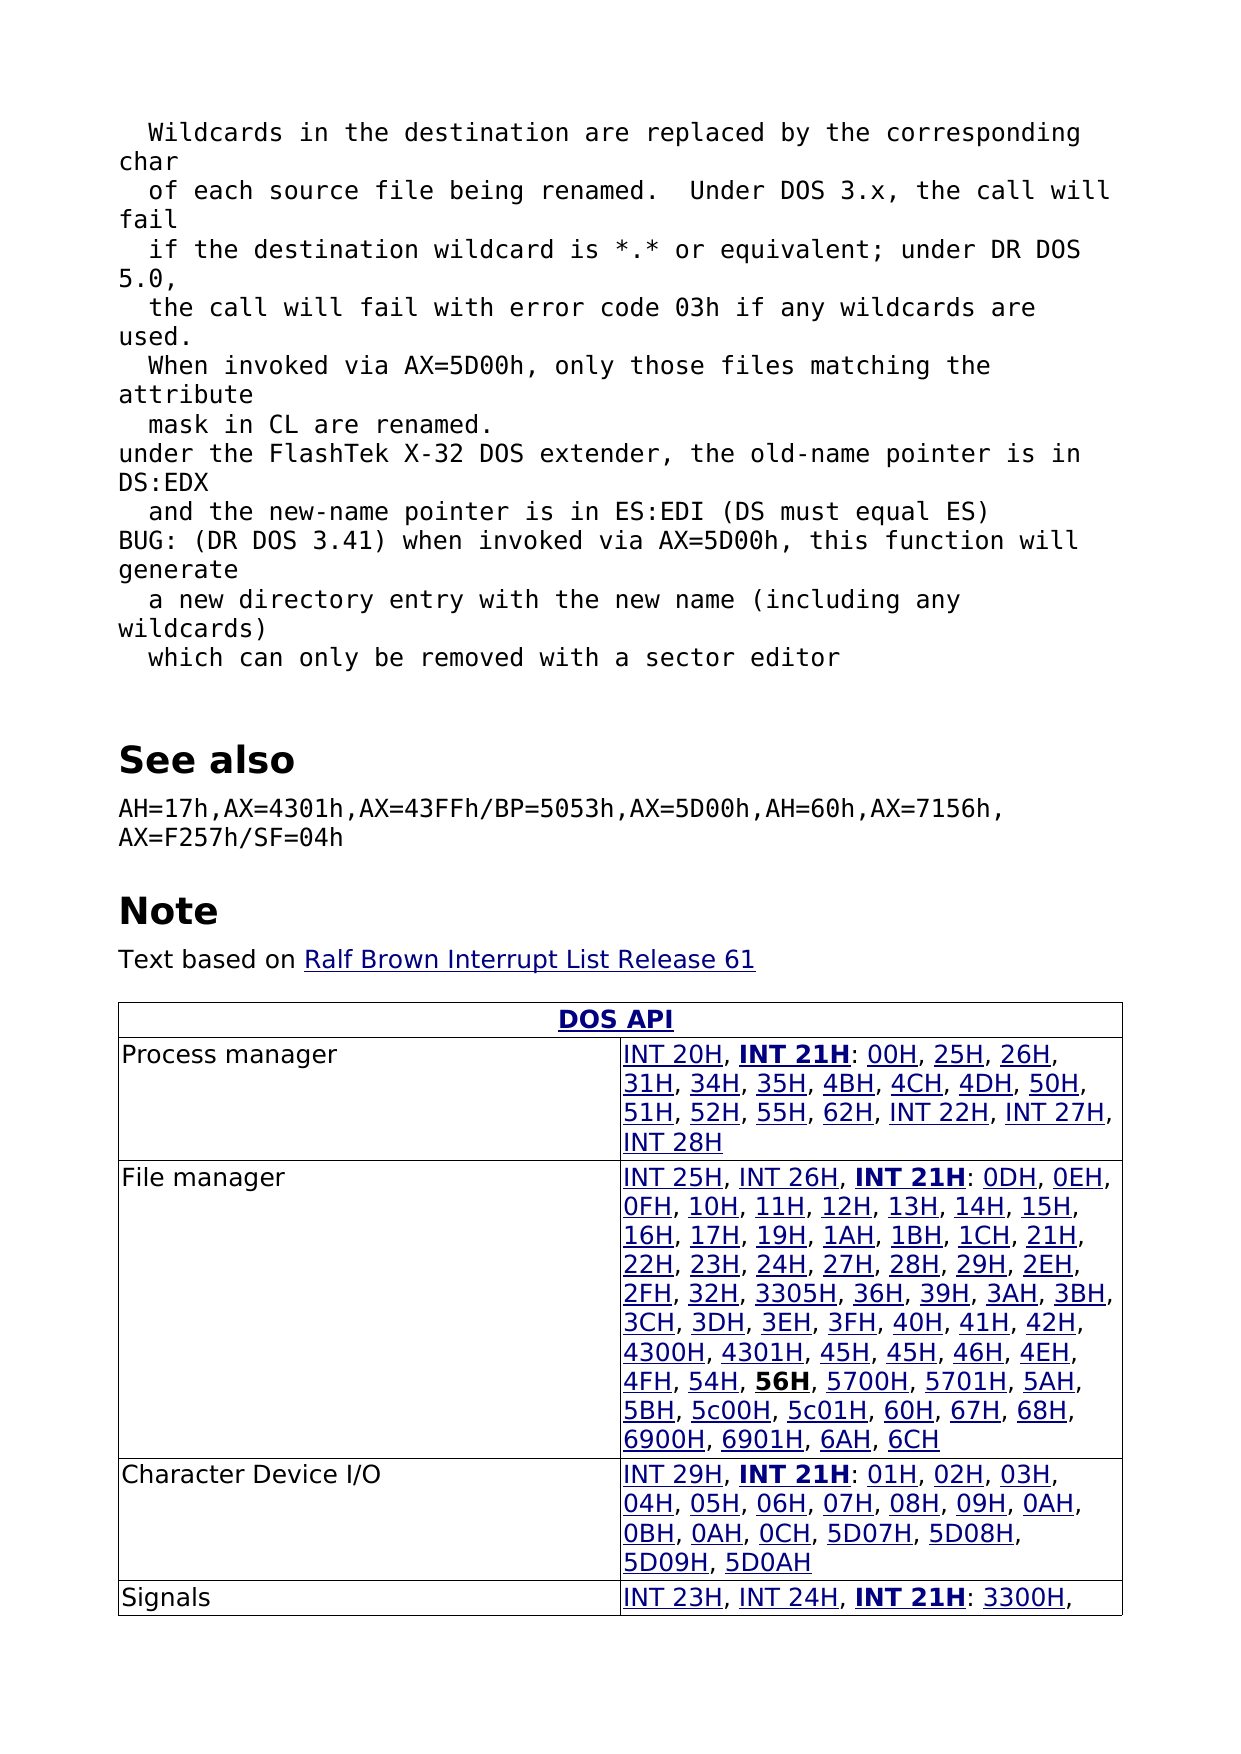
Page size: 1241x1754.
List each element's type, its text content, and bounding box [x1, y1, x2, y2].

text Text based on Ralf Brown Interrupt List Release 61 [118, 946, 1122, 975]
table_cell INT 20H, INT 21H: 00H, 25H, 26H, 31H, 34H, 35H, 4BH, 4CH, 4DH, 50H, 51H, 52H, 55H, 62H, INT 22H, INT 27H, INT 28H [621, 1038, 1122, 1160]
text Wildcards in the destination are replaced by the corresponding char of each source file being renamed. Under DOS 3.x, the call will fail if the destination wildcard is *.* or equivalent; under DR DOS 5.0, the call will fail with error code 03h if any wildcards are used. When invoked via AX=5D00h, only those files matching the attribute mask in CL are renamed. under the FlashTek X-32 DOS extender, the old-name pointer is in DS:EDX and the new-name pointer is in ES:EDI (DS must equal ES) BUG: (DR DOS 3.41) when invoked via AX=5D00h, this function will generate a new directory entry with the new name (including any wildcards) which can only be removed with a sector editor [118, 118, 1122, 701]
table_cell File manager [119, 1161, 620, 1457]
table_cell Character Device I/O [119, 1459, 620, 1580]
table_cell INT 25H, INT 26H, INT 21H: 0DH, 0EH, 0FH, 10H, 11H, 12H, 13H, 14H, 15H, 16H, 17H, 19H, 1AH, 1BH, 1CH, 21H, 22H, 23H, 24H, 27H, 28H, 29H, 2EH, 2FH, 32H, 3305H, 36H, 39H, 3AH, 3BH, 3CH, 3DH, 3EH, 3FH, 40H, 41H, 42H, 4300H, 4301H, 45H, 45H, 46H, 4EH, 4FH, 54H, 56H, 5700H, 5701H, 5AH, 5BH, 5c00H, 5c01H, 60H, 67H, 68H, 6900H, 6901H, 6AH, 6CH [621, 1161, 1122, 1457]
table_header DOS API [119, 1003, 1122, 1037]
table_cell INT 29H, INT 21H: 01H, 02H, 03H, 04H, 05H, 06H, 07H, 08H, 09H, 0AH, 0BH, 0AH, 0CH, 5D07H, 5D08H, 5D09H, 5D0AH [621, 1459, 1122, 1580]
subtitle Note [118, 889, 1122, 933]
text AH=17h,AX=4301h,AX=43FFh/BP=5053h,AX=5D00h,AH=60h,AX=7156h, AX=F257h/SF=04h [118, 794, 1122, 853]
table_cell Process manager [119, 1038, 620, 1160]
subtitle See also [118, 738, 1122, 782]
table_cell Signals [119, 1581, 620, 1615]
table_cell INT 23H, INT 24H, INT 21H: 3300H, [621, 1581, 1122, 1615]
